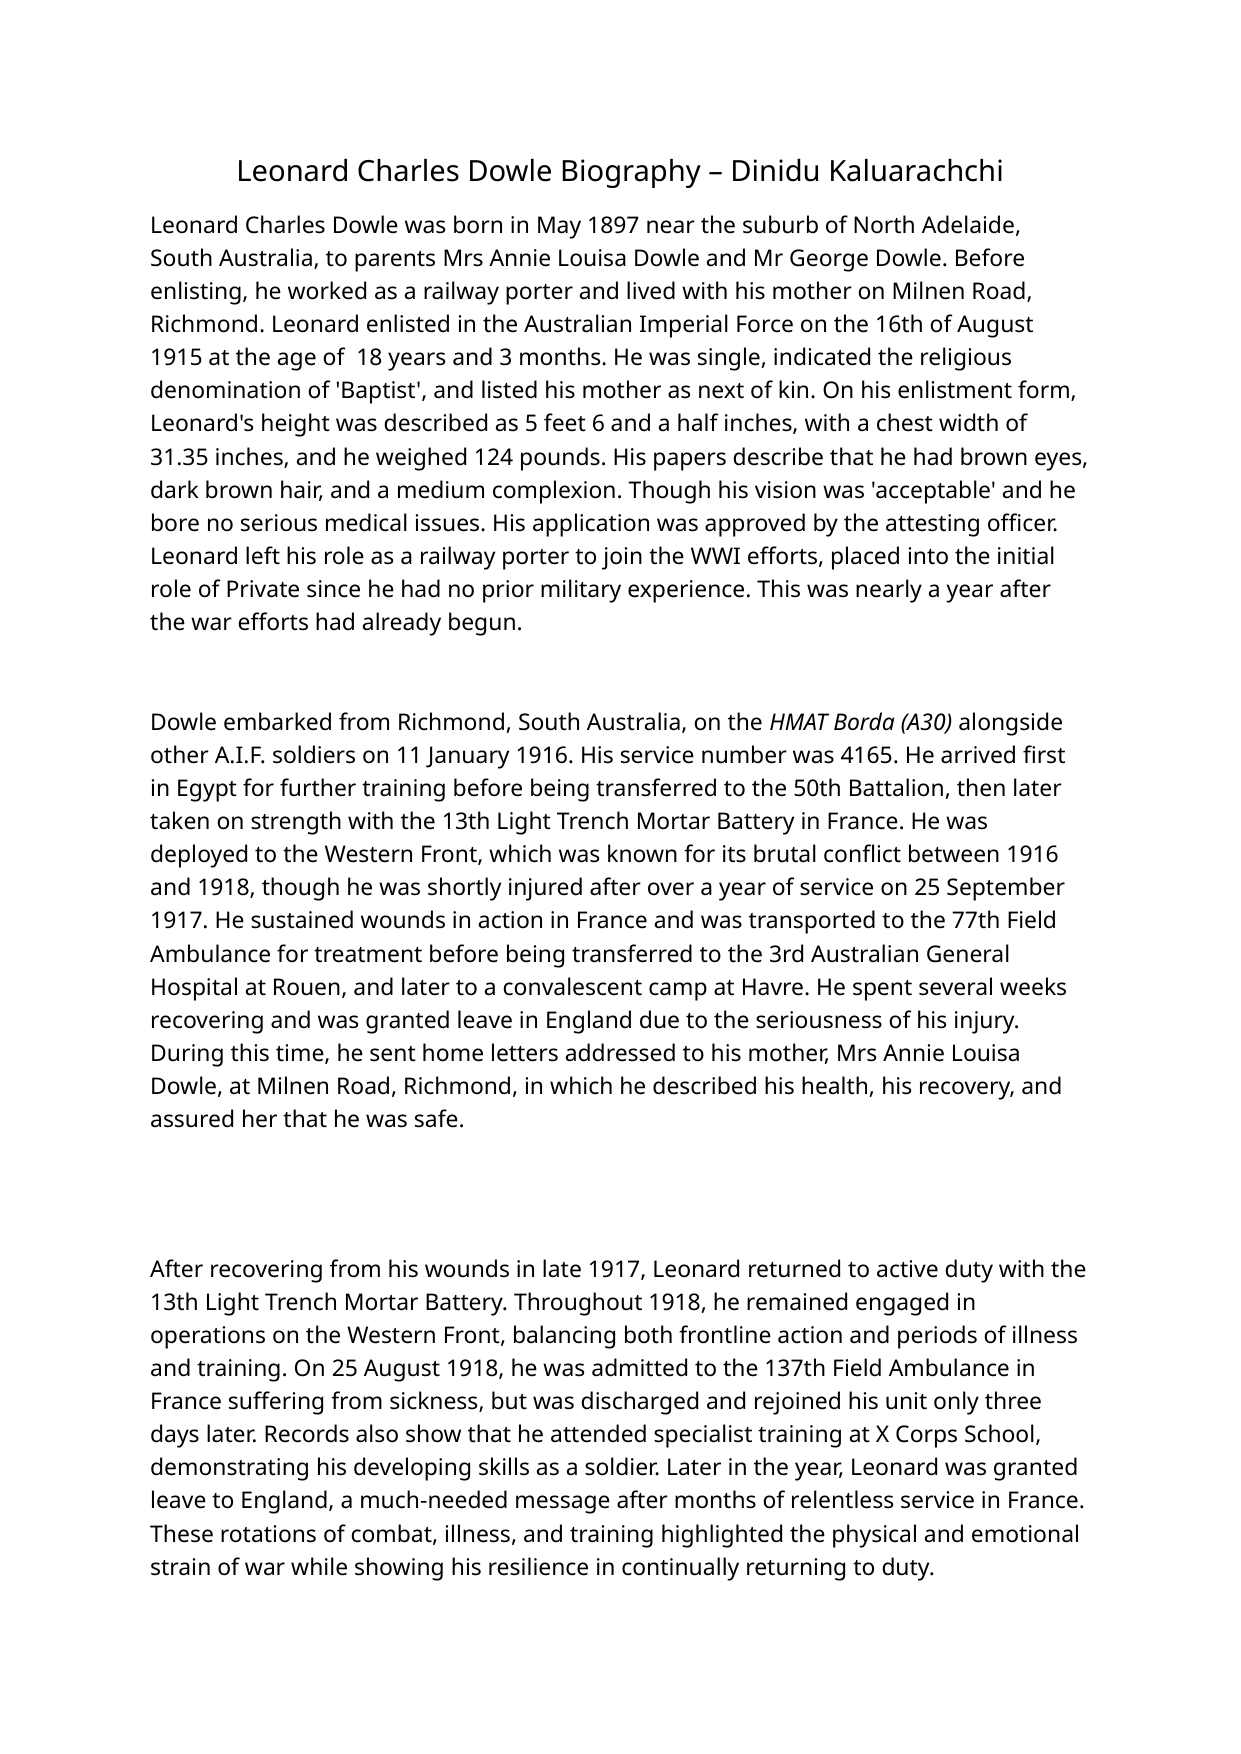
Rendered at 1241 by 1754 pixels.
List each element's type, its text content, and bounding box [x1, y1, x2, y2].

text Leonard Charles Dowle was born in May 1897 near the suburb of North Adelaide, South Australia, to parents Mrs Annie Louisa Dowle and Mr George Dowle. Before enlisting, he worked as a railway porter and lived with his mother on Milnen Road, Richmond. Leonard enlisted in the Australian Imperial Force on the 16th of August 1915 at the age of 18 years and 3 months. He was single, indicated the religious denomination of 'Baptist', and listed his mother as next of kin. On his enlistment form, Leonard's height was described as 5 feet 6 and a half inches, with a chest width of 31.35 inches, and he weighed 124 pounds. His papers describe that he had brown eyes, dark brown hair, and a medium complexion. Though his vision was 'acceptable' and he bore no serious medical issues. His application was approved by the attesting officer. Leonard left his role as a railway porter to join the WWI efforts, placed into the initial role of Private since he had no prior military experience. This was nearly a year after the war efforts had already begun. [150, 209, 1090, 637]
text Leonard Charles Dowle Biography – Dinidu Kaluarachchi [150, 150, 1090, 190]
text Dowle embarked from Richmond, South Australia, on the HMAT Borda (A30) alongside other A.I.F. soldiers on 11 January 1916. His service number was 4165. He arrived first in Egypt for further training before being transferred to the 50th Battalion, then later taken on strength with the 13th Light Trench Mortar Battery in France. He was deployed to the Western Front, which was known for its brutal conflict between 1916 and 1918, though he was shortly injured after over a year of service on 25 September 1917. He sustained wounds in action in France and was transported to the 77th Field Ambulance for treatment before being transferred to the 3rd Australian General Hospital at Rouen, and later to a convalescent camp at Havre. He spent several weeks recovering and was granted leave in England due to the seriousness of his injury. During this time, he sent home letters addressed to his mother, Mrs Annie Louisa Dowle, at Milnen Road, Richmond, in which he described his health, his recovery, and assured her that he was safe. [150, 706, 1090, 1134]
text After recovering from his wounds in late 1917, Leonard returned to active duty with the 13th Light Trench Mortar Battery. Throughout 1918, he remained engaged in operations on the Western Front, balancing both frontline action and periods of illness and training. On 25 August 1918, he was admitted to the 137th Field Ambulance in France suffering from sickness, but was discharged and rejoined his unit only three days later. Records also show that he attended specialist training at X Corps School, demonstrating his developing skills as a soldier. Later in the year, Leonard was granted leave to England, a much-needed message after months of relentless service in France. These rotations of combat, illness, and training highlighted the physical and emotional strain of war while showing his resilience in continually returning to duty. [150, 1253, 1090, 1582]
